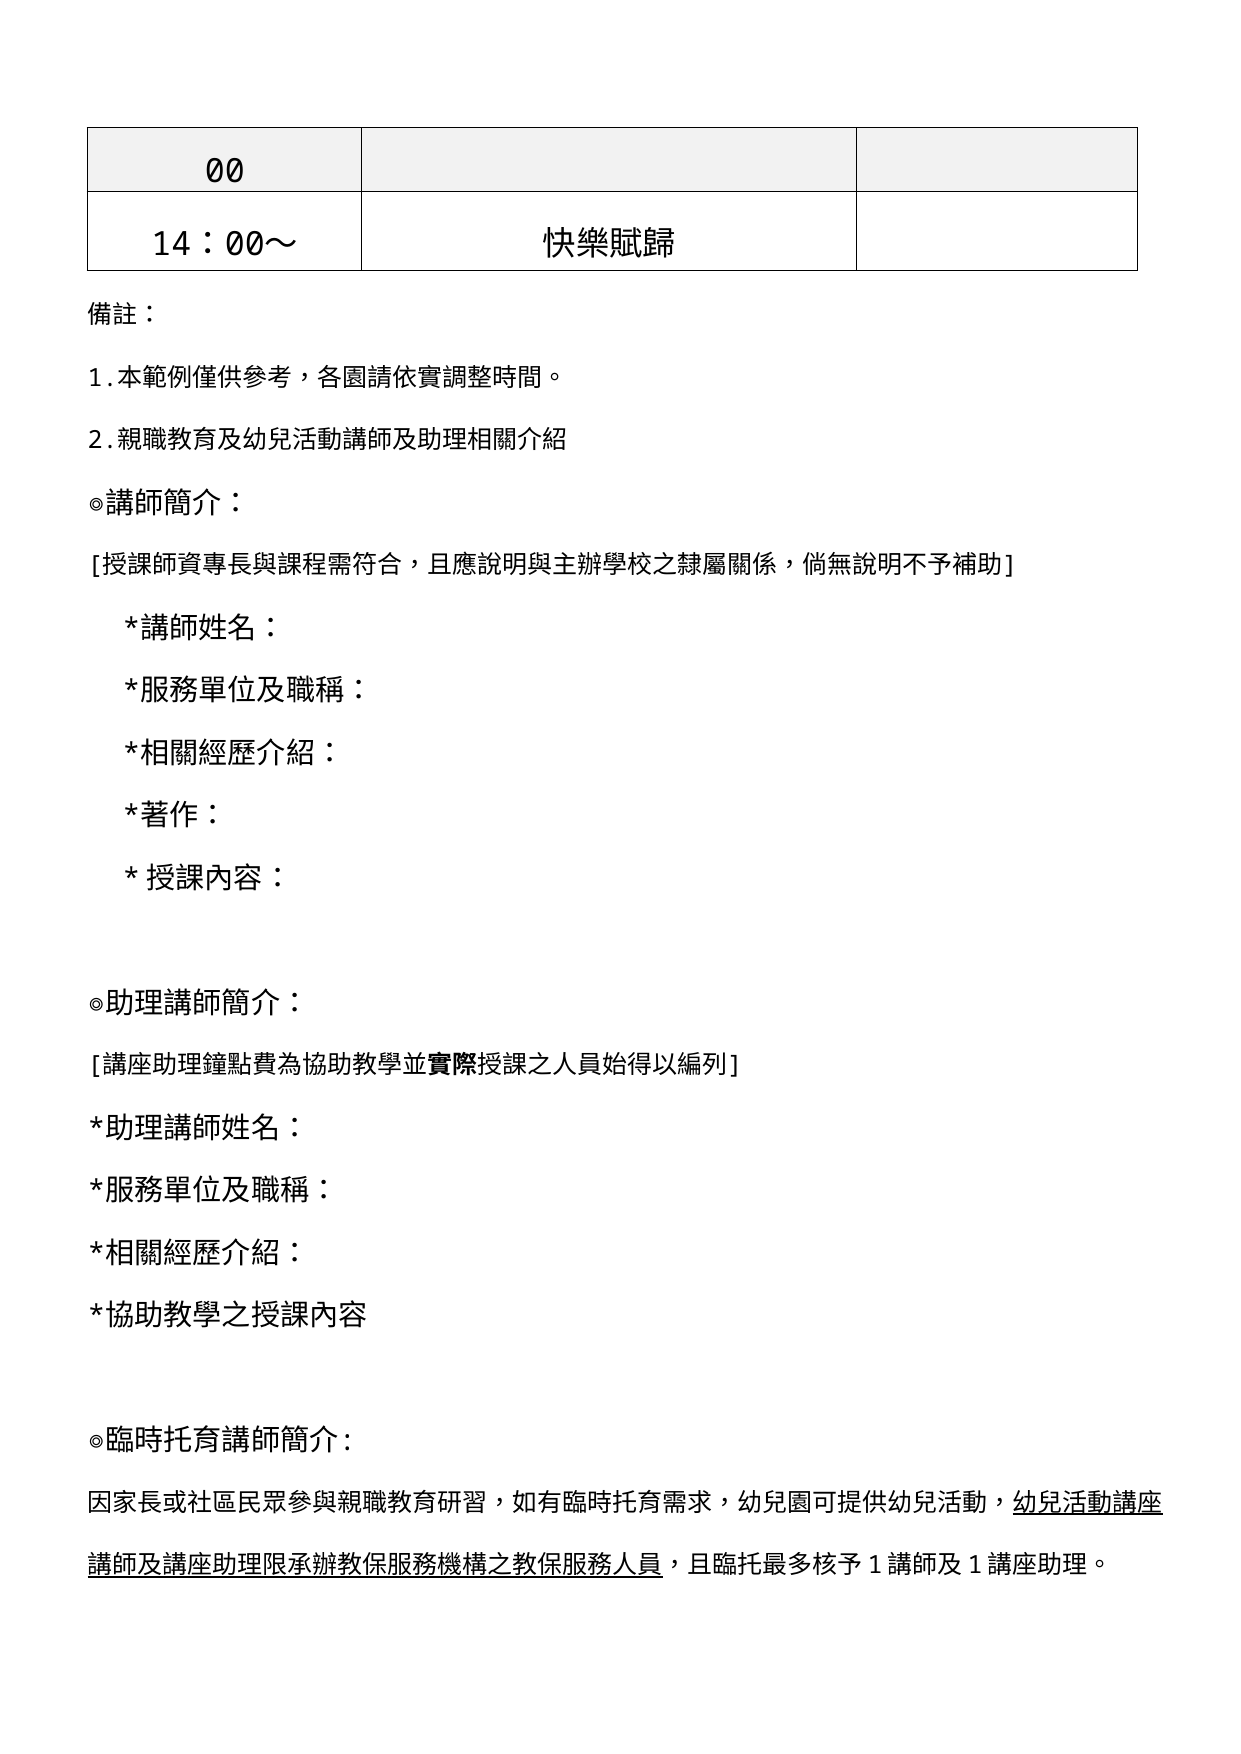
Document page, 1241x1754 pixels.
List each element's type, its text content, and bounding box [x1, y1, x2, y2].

text *協助教學之授課內容 [87, 1271, 1162, 1334]
table_cell 14：00～ [88, 192, 361, 270]
text *服務單位及職稱： [87, 1146, 1162, 1209]
text ◎臨時托育講師簡介: [87, 1396, 1162, 1459]
text [講座助理鐘點費為協助教學並實際授課之人員始得以編列] [87, 1021, 1162, 1084]
text *相關經歷介紹： [87, 709, 1162, 771]
table_cell [857, 128, 1137, 191]
text *講師姓名： [87, 584, 1162, 646]
table_cell 00 [88, 128, 361, 191]
text 1.本範例僅供參考，各園請依實調整時間。 [87, 334, 1162, 396]
text *相關經歷介紹： [87, 1209, 1162, 1271]
text 因家長或社區民眾參與親職教育研習，如有臨時托育需求，幼兒園可提供幼兒活動，幼兒活動講座講師及講座助理限承辦教保服務機構之教保服務人員，且臨托最多核予1講師及1講座助理。 [87, 1459, 1162, 1584]
table_cell 快樂賦歸 [362, 192, 856, 270]
text *服務單位及職稱： [87, 646, 1162, 709]
text [授課師資專長與課程需符合，且應說明與主辦學校之隸屬關係，倘無說明不予補助] [87, 521, 1162, 584]
text 備註： [87, 271, 1162, 334]
table_cell [857, 192, 1137, 270]
text *著作： [87, 771, 1162, 834]
text ◎助理講師簡介： [87, 959, 1162, 1021]
text * 授課內容： [87, 834, 1162, 896]
text *助理講師姓名： [87, 1084, 1162, 1146]
table_cell [362, 128, 856, 191]
text ◎講師簡介： [87, 459, 1162, 521]
text 2.親職教育及幼兒活動講師及助理相關介紹 [87, 396, 1162, 459]
